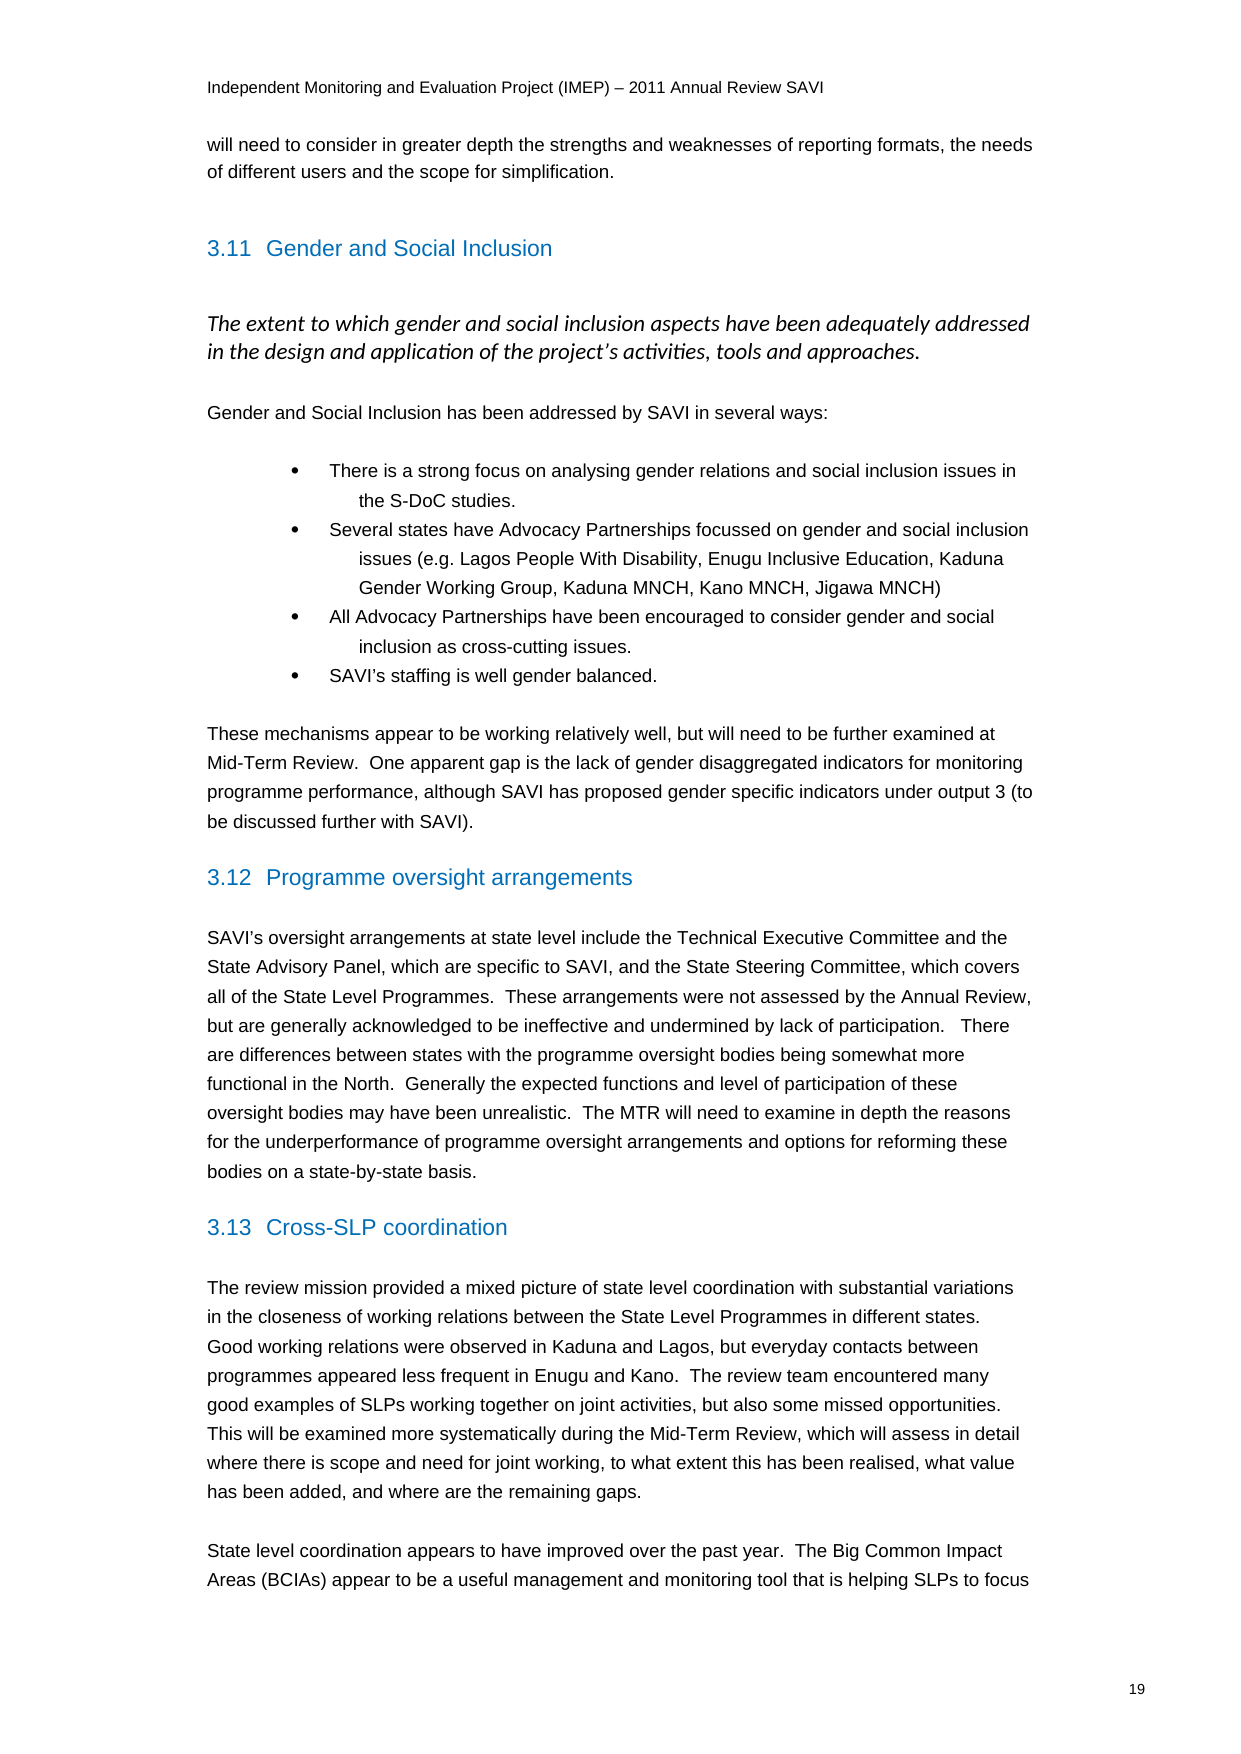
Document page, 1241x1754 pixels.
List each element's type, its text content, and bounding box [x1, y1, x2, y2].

text Gender and Social Inclusion has been addressed by SAVI in several ways: [207, 394, 1033, 424]
text The extent to which gender and social inclusion aspects have been adequately addressed in the design and application of the project’s activities, tools and approaches. [207, 309, 1033, 365]
subtitle Programme oversight arrangements [207, 861, 1033, 890]
subtitle Gender and Social Inclusion [207, 232, 1033, 261]
text State level coordination appears to have improved over the past year. The Big Common Impact Areas (BCIAs) appear to be a useful management and monitoring tool that is helping SLPs to focus [207, 1532, 1033, 1590]
text SAVI’s oversight arrangements at state level include the Technical Executive Committee and the State Advisory Panel, which are specific to SAVI, and the State Steering Committee, which covers all of the State Level Programmes. These arrangements were not assessed by the Annual Review, but are generally acknowledged to be ineffective and undermined by lack of participation. There are differences between states with the programme oversight bodies being somewhat more functional in the North. Generally the expected functions and level of participation of these oversight bodies may have been unrealistic. The MTR will need to examine in depth the reasons for the underperformance of programme oversight arrangements and options for reforming these bodies on a state-by-state basis. [207, 919, 1033, 1182]
text The review mission provided a mixed picture of state level coordination with substantial variations in the closeness of working relations between the State Level Programmes in different states. Good working relations were observed in Kaduna and Lagos, but everyday contacts between programmes appeared less frequent in Enugu and Kano. The review team encountered many good examples of SLPs working together on joint activities, but also some missed opportunities. This will be examined more systematically during the Mid-Term Review, which will assess in detail where there is scope and need for joint working, to what extent this has been realised, what value has been added, and where are the remaining gaps. [207, 1269, 1033, 1503]
list SAVI’s staffing is well gender balanced. [292, 657, 1033, 686]
list Several states have Advocacy Partnerships focussed on gender and social inclusion issues (e.g. Lagos People With Disability, Enugu Inclusive Education, Kaduna Gender Working Group, Kaduna MNCH, Kano MNCH, Jigawa MNCH) [292, 511, 1033, 599]
list There is a strong focus on analysing gender relations and social inclusion issues in the S-DoC studies. [292, 453, 1033, 511]
text SAVI‘s quarterly and annual reporting process provides valuable information on programme performance. The requirement to report on results has helped SAVI’s teams in the states and in Abuja to focus on critical aspects of programme performance. However, it is clear to the Annual Review team that the reporting process is quite burdensome on staff time. In part this reflects the complexity of the logframe (this is mirrored in the structure of the progress reports) and the difficulty of assessing progress against certain indicators. The structure of the reporting formats is rather heavy requiring reporting against every output and subindicator every quarter in every state. At the same time systematic reporting on activities delivered and progress against workplans is lacking (see 2.1). There is a sense that the present reporting formats are neither serving SAVI’s performance management purposes nor meeting DFID’s oversight needs. The Mid-Term Review will need to consider in greater depth the strengths and weaknesses of reporting formats, the needs of different users and the scope for simplification. [207, 126, 1033, 184]
text These mechanisms appear to be working relatively well, but will need to be further examined at Mid-Term Review. One apparent gap is the lack of gender disaggregated indicators for monitoring programme performance, although SAVI has proposed gender specific indicators under output 3 (to be discussed further with SAVI). [207, 715, 1033, 832]
subtitle Cross-SLP coordination [207, 1211, 1033, 1240]
list All Advocacy Partnerships have been encouraged to consider gender and social inclusion as cross-cutting issues. [292, 599, 1033, 657]
